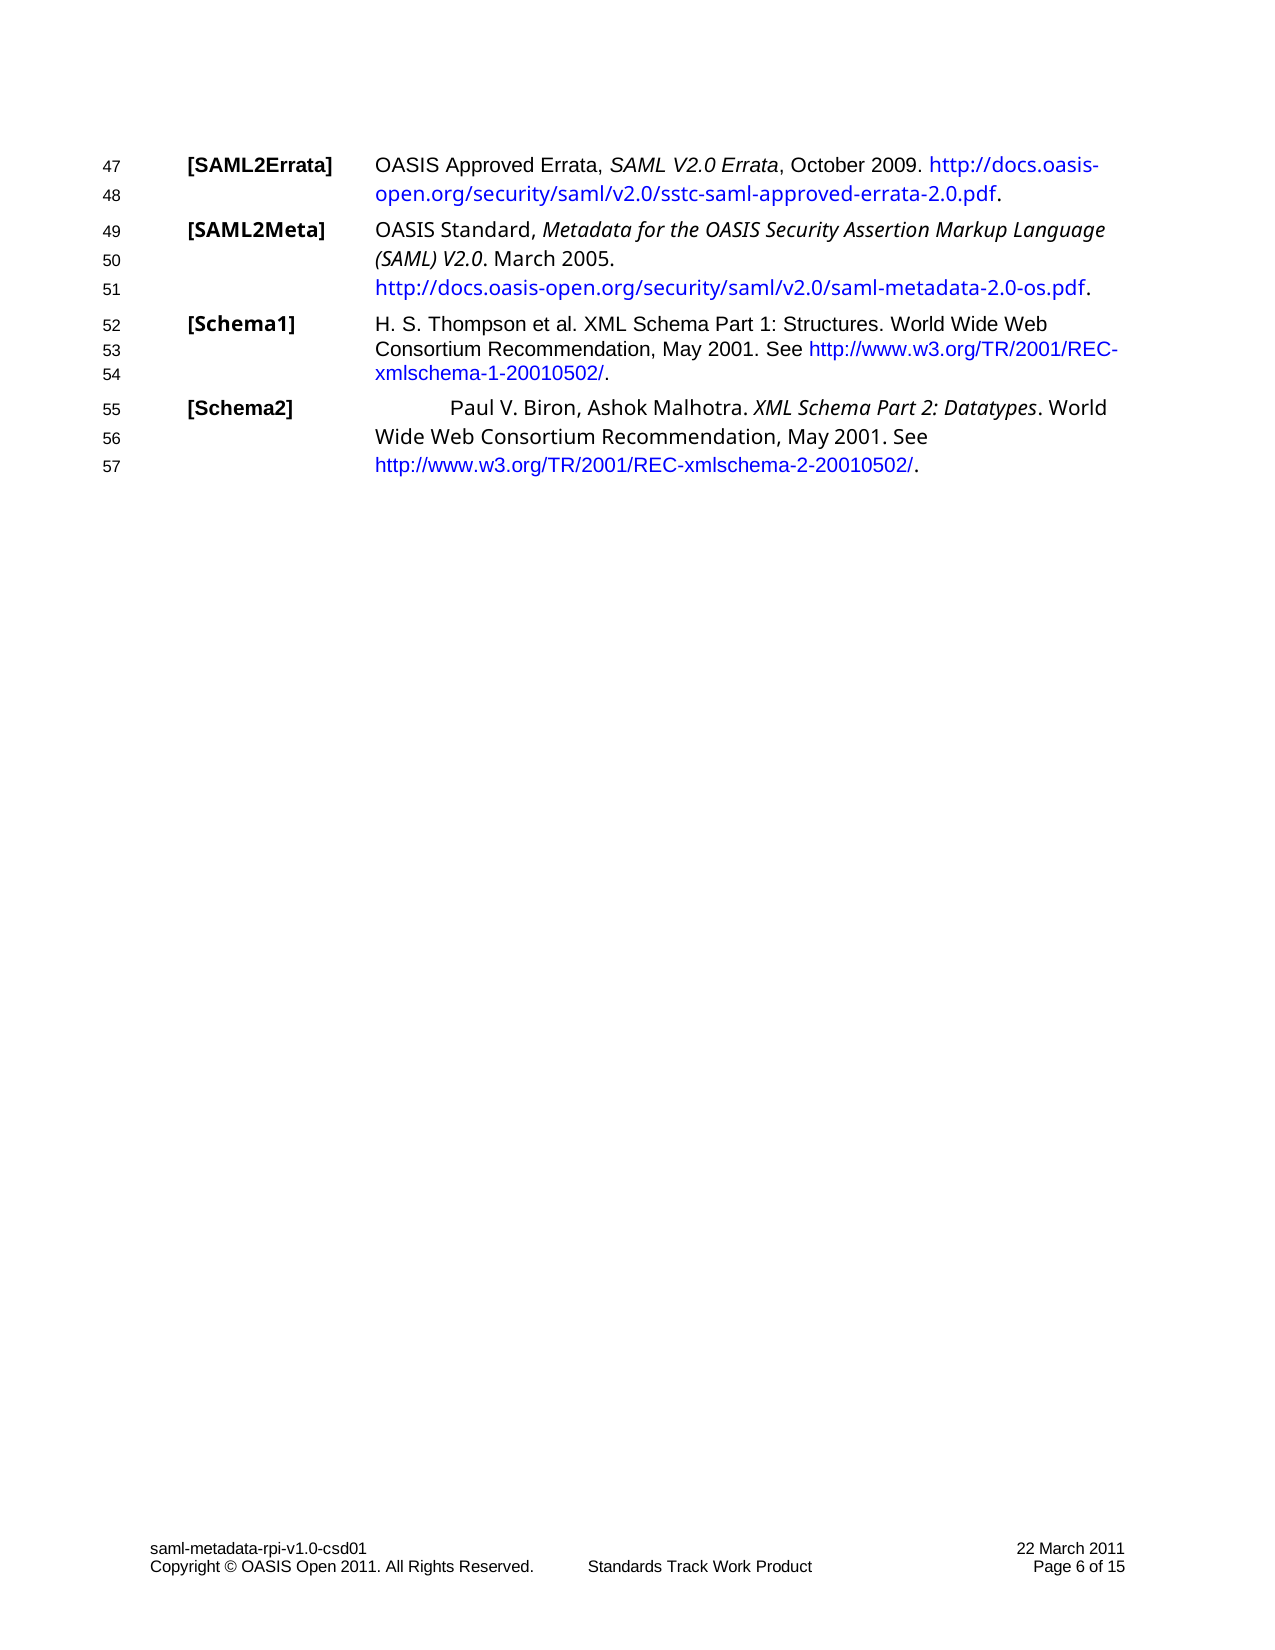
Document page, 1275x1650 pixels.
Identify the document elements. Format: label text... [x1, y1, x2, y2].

text [SAML2Errata] OASIS Approved Errata, SAML V2.0 Errata, October 2009. http://docs.oasis-open.org/security/saml/v2.0/sstc-saml-approved-errata-2.0.pdf. [187, 150, 1125, 207]
text [Schema1] H. S. Thompson et al. XML Schema Part 1: Structures. World Wide Web Consortium Recommendation, May 2001. See http://www.w3.org/TR/2001/REC-xmlschema-1-20010502/. [187, 309, 1125, 385]
text [SAML2Meta] OASIS Standard, Metadata for the OASIS Security Assertion Markup Language (SAML) V2.0. March 2005. http://docs.oasis-open.org/security/saml/v2.0/saml-metadata-2.0-os.pdf. [187, 215, 1125, 301]
text [Schema2] Paul V. Biron, Ashok Malhotra. XML Schema Part 2: Datatypes. World Wide Web Consortium Recommendation, May 2001. See http://www.w3.org/TR/2001/REC-xmlschema-2-20010502/. [187, 393, 1125, 479]
